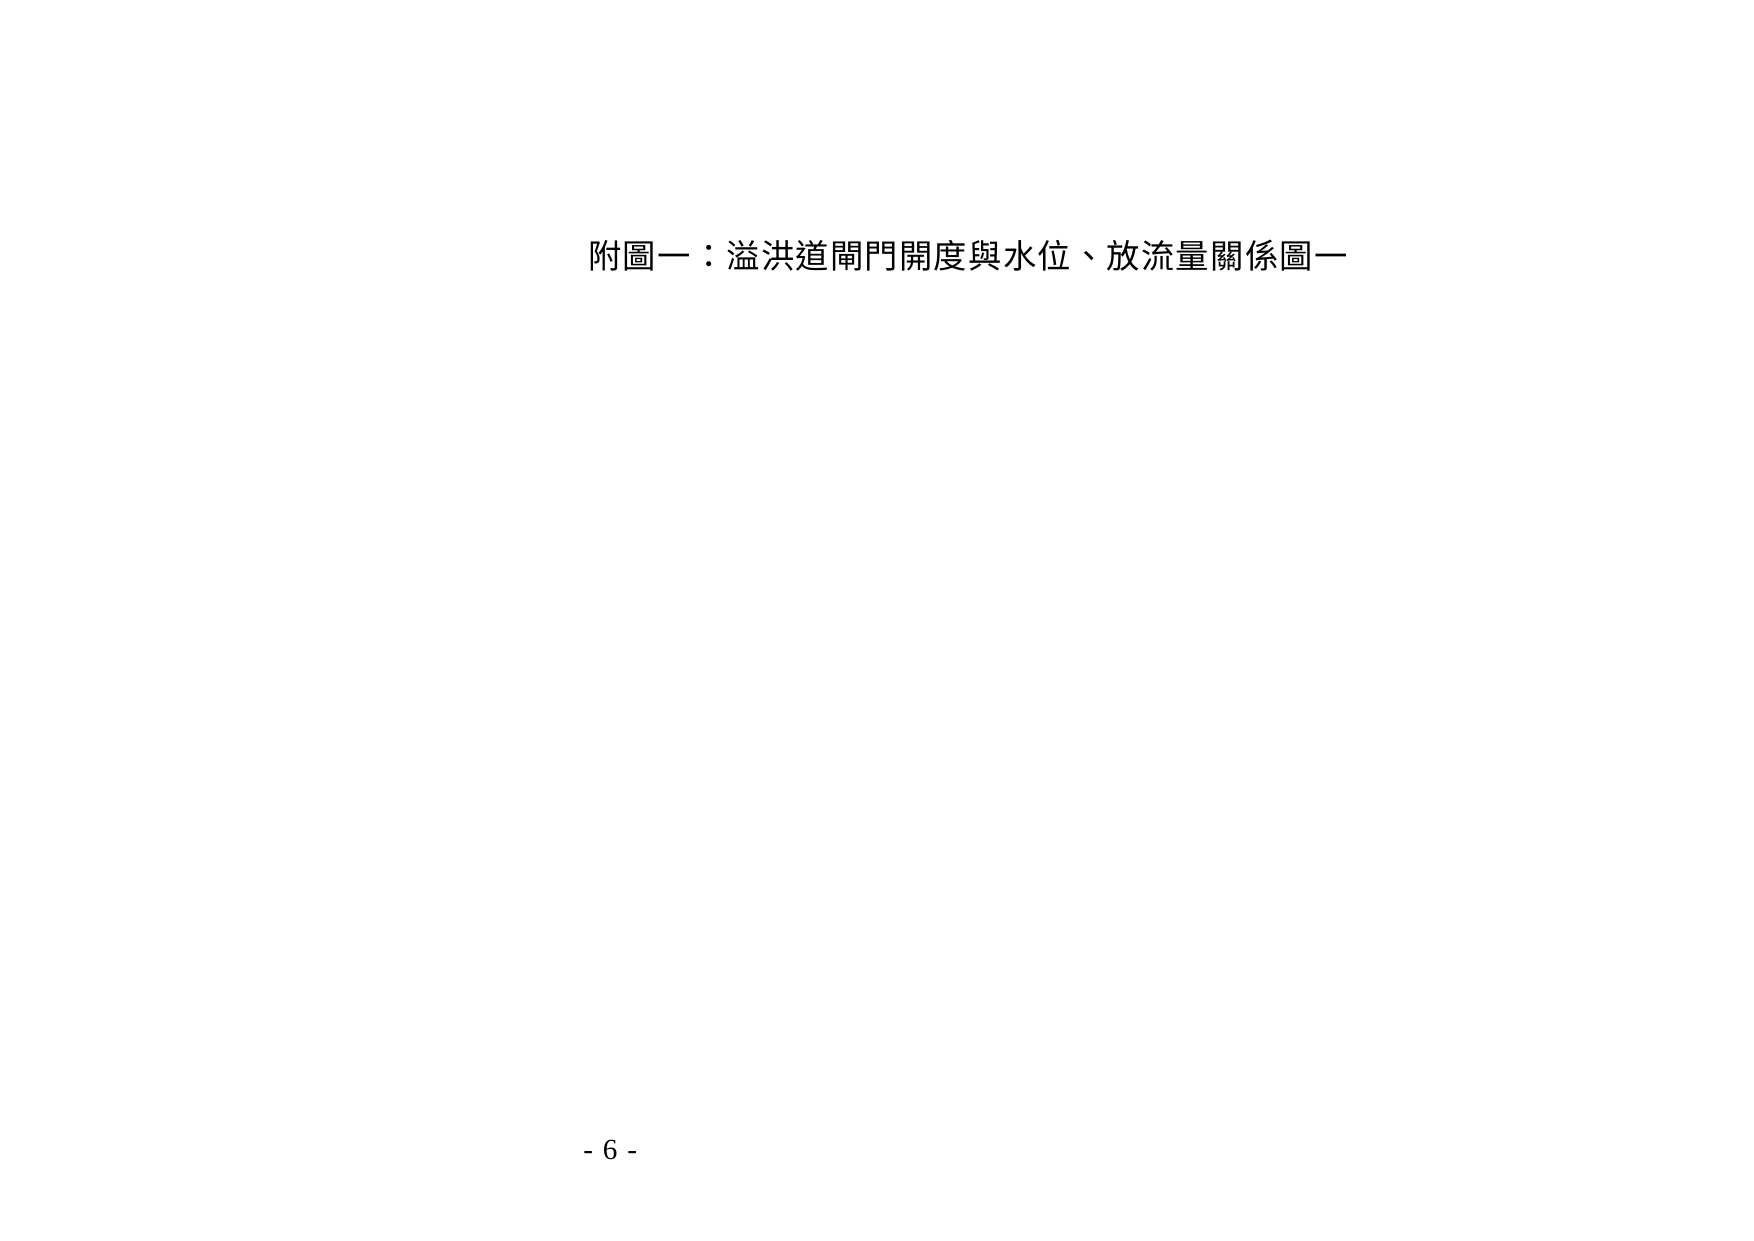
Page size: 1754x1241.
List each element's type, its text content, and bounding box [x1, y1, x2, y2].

text 附圖一：溢洪道閘門開度與水位、放流量關係圖一 [588, 229, 1354, 278]
